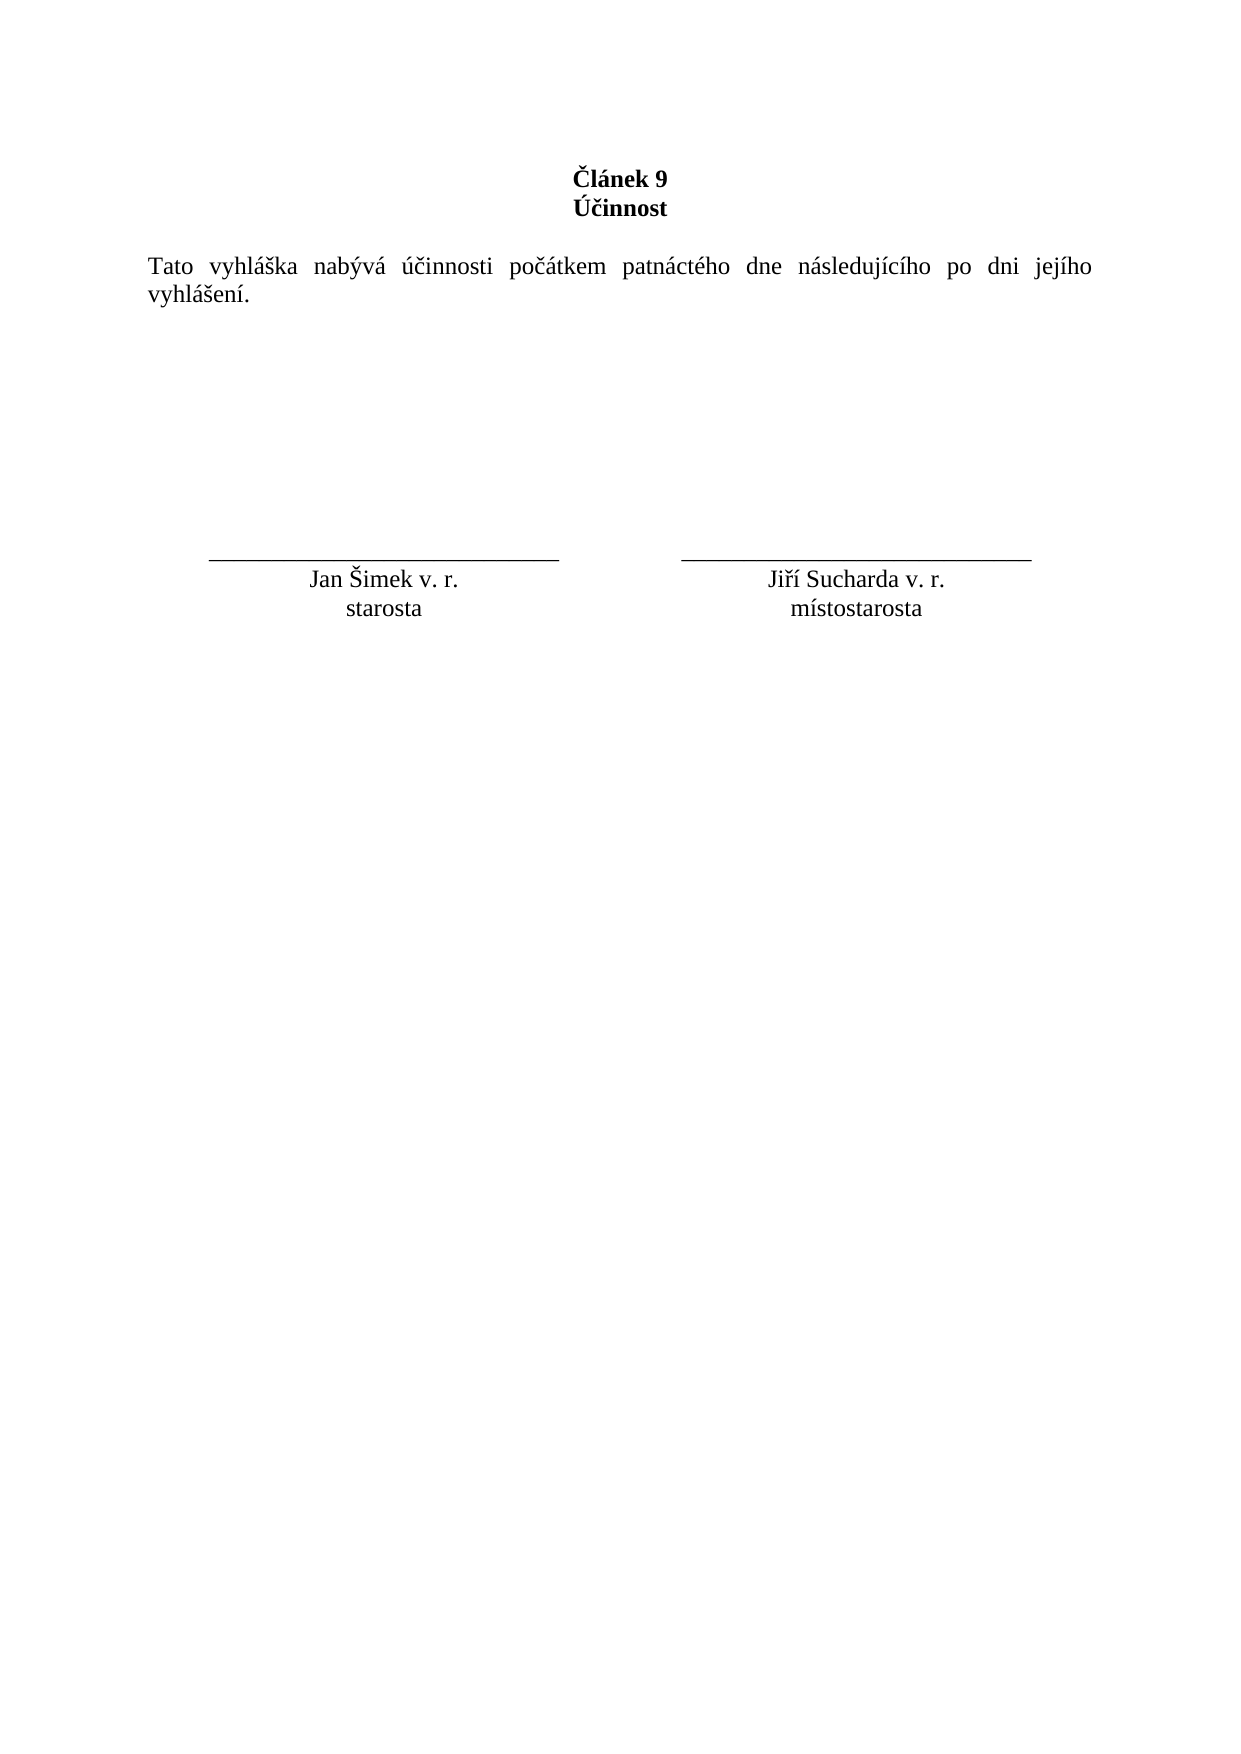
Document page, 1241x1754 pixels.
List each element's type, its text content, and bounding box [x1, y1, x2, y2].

table_cell Jiří Sucharda v. r. místostarosta [620, 564, 1092, 622]
text Tato vyhláška nabývá účinnosti počátkem patnáctého dne následujícího po dni jejího vyhlášení. [148, 251, 1092, 332]
table_cell Jan Šimek v. r. starosta [148, 564, 620, 622]
table_header ____________________________ [148, 536, 620, 564]
table_header ____________________________ [620, 536, 1092, 564]
text Účinnost [148, 193, 1092, 222]
text Článek 9 [148, 164, 1092, 193]
